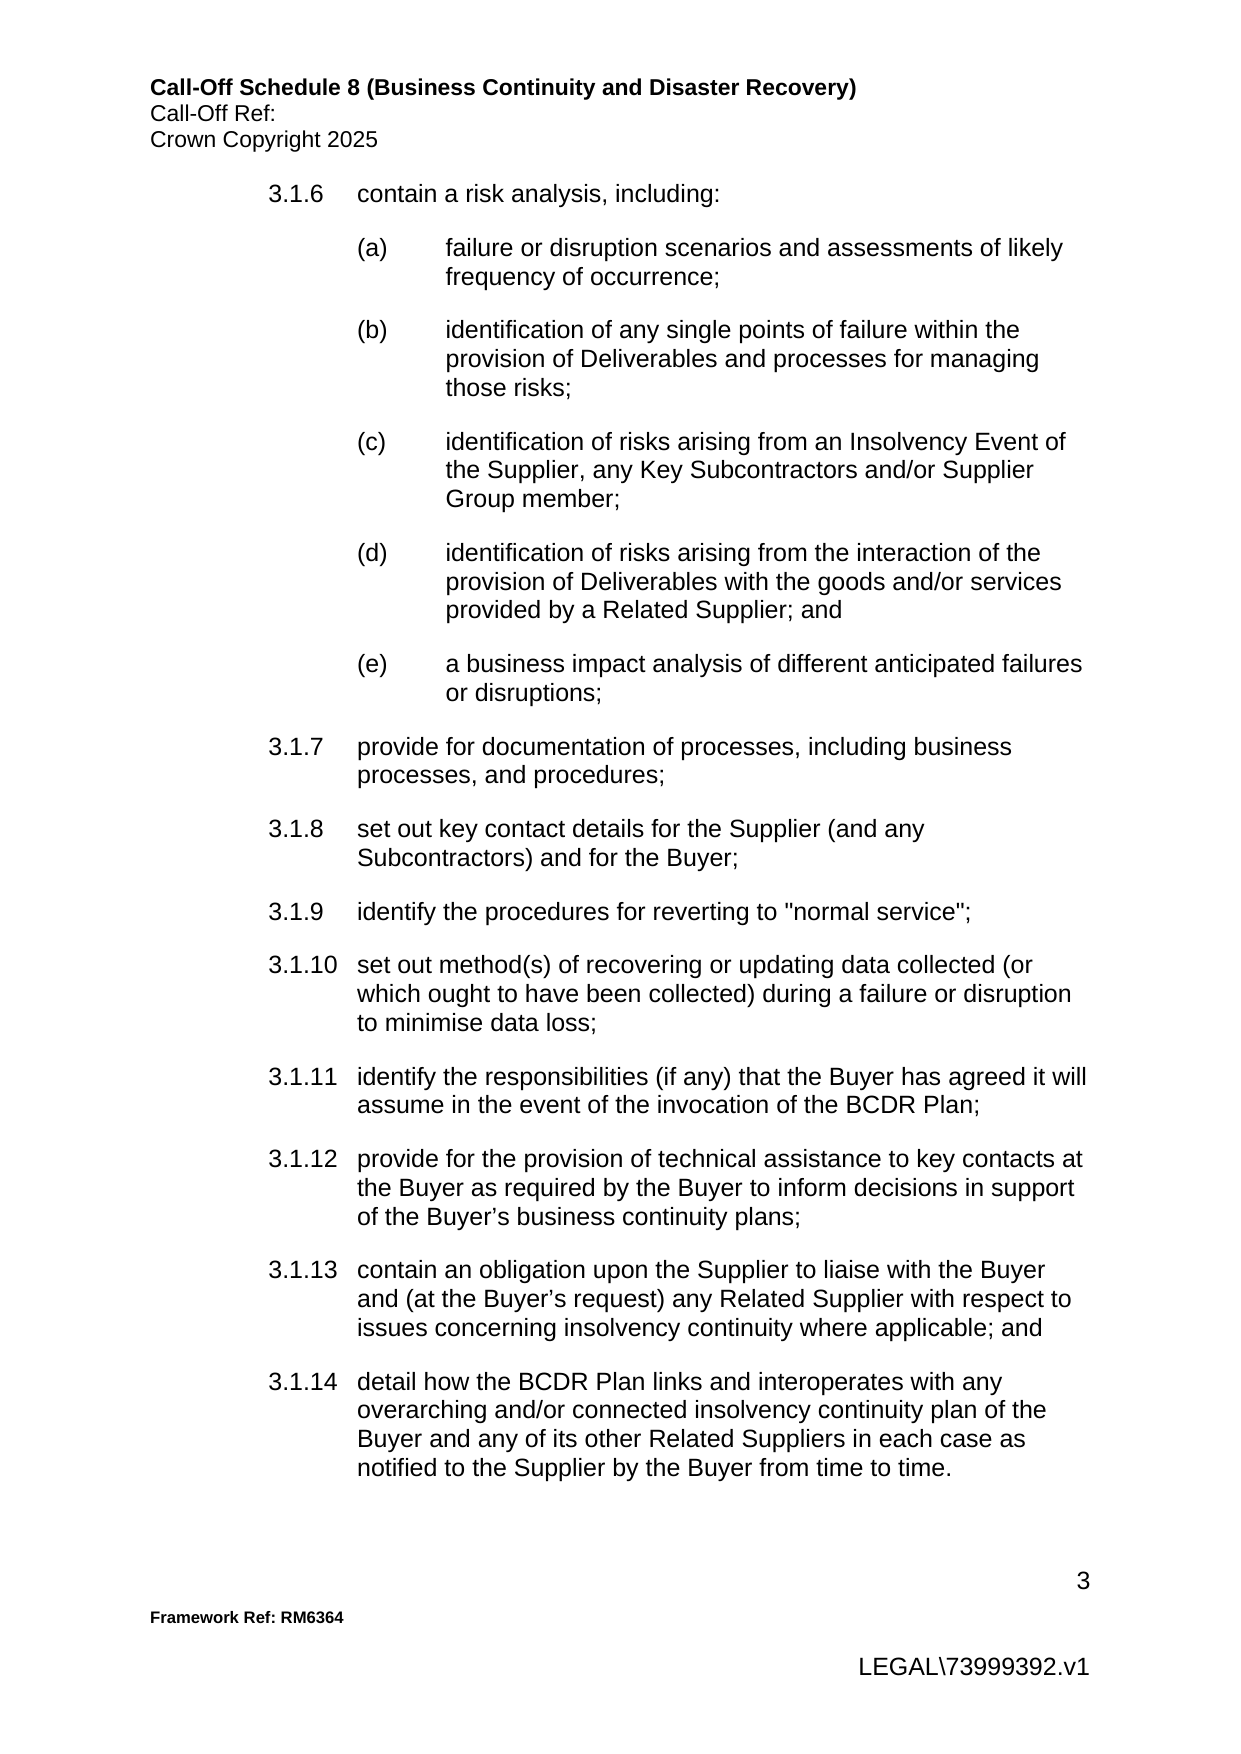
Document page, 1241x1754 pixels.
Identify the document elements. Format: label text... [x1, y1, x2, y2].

list contain an obligation upon the Supplier to liaise with the Buyer and (at the Buyer’s request) any Related Supplier with respect to issues concerning insolvency continuity where applicable; and [268, 1255, 1090, 1341]
list provide for the provision of technical assistance to key contacts at the Buyer as required by the Buyer to inform decisions in support of the Buyer’s business continuity plans; [268, 1144, 1090, 1230]
list set out method(s) of recovering or updating data collected (or which ought to have been collected) during a failure or disruption to minimise data loss; [268, 950, 1090, 1036]
list identification of any single points of failure within the provision of Deliverables and processes for managing those risks; [357, 315, 1090, 401]
list identify the procedures for reverting to "normal service"; [268, 896, 1090, 925]
list provide for documentation of processes, including business processes, and procedures; [268, 731, 1090, 789]
list set out key contact details for the Supplier (and any Subcontractors) and for the Buyer; [268, 814, 1090, 871]
list a business impact analysis of different anticipated failures or disruptions; [357, 649, 1090, 706]
list failure or disruption scenarios and assessments of likely frequency of occurrence; [357, 233, 1090, 290]
list identification of risks arising from an Insolvency Event of the Supplier, any Key Subcontractors and/or Supplier Group member; [357, 426, 1090, 513]
list detail how the BCDR Plan links and interoperates with any overarching and/or connected insolvency continuity plan of the Buyer and any of its other Related Suppliers in each case as notified to the Supplier by the Buyer from time to time. [268, 1366, 1090, 1481]
list identification of risks arising from the interaction of the provision of Deliverables with the goods and/or services provided by a Related Supplier; and [357, 538, 1090, 624]
list contain a risk analysis, including: [268, 179, 1090, 208]
list identify the responsibilities (if any) that the Buyer has agreed it will assume in the event of the invocation of the BCDR Plan; [268, 1061, 1090, 1119]
